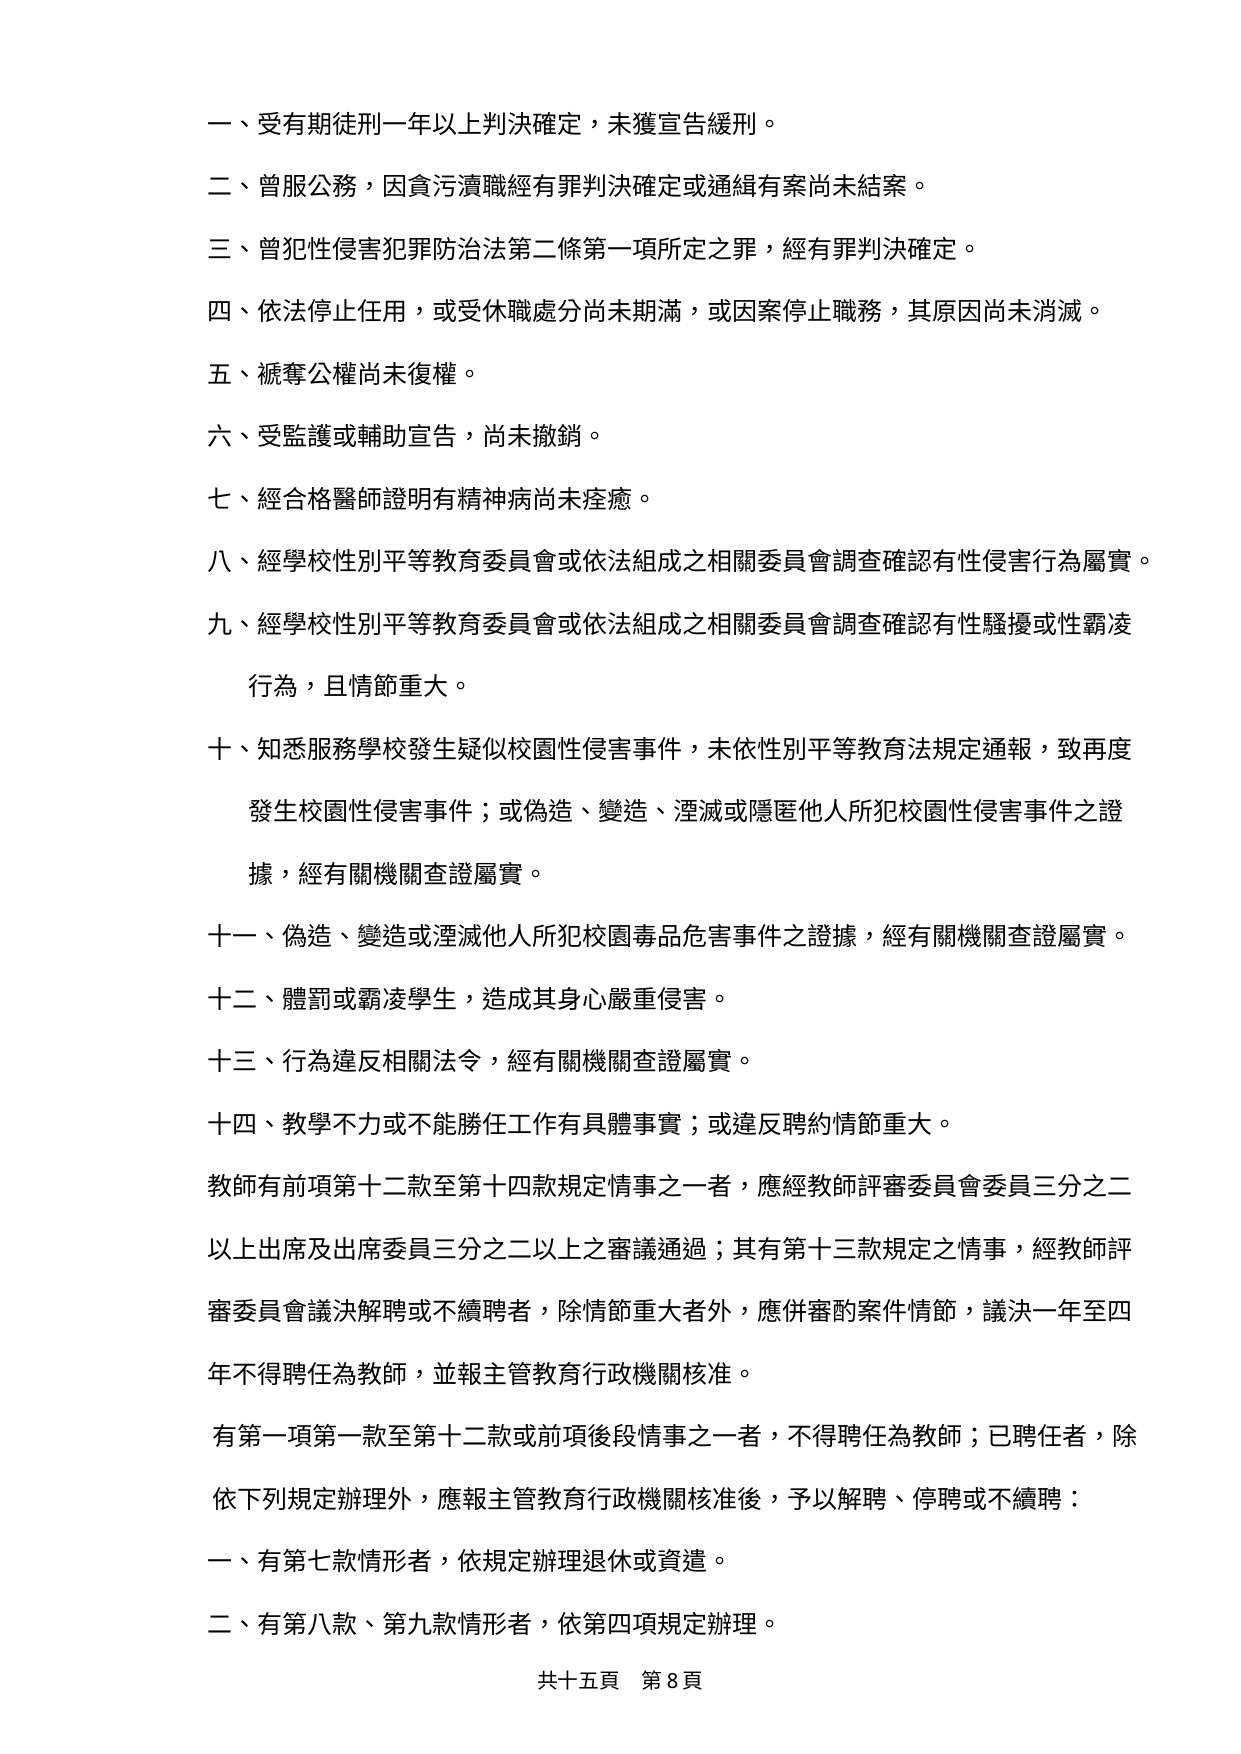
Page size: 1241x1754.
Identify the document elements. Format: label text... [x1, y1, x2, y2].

text 十、知悉服務學校發生疑似校園性侵害事件，未依性別平等教育法規定通報，致再度發生校園性侵害事件；或偽造、變造、湮滅或隱匿他人所犯校園性侵害事件之證據，經有關機關查證屬實。 [207, 706, 1146, 893]
text 三、曾犯性侵害犯罪防治法第二條第一項所定之罪，經有罪判決確定。 [94, 206, 1146, 268]
text 四、依法停止任用，或受休職處分尚未期滿，或因案停止職務，其原因尚未消滅。 [207, 268, 1146, 331]
text 五、褫奪公權尚未復權。 [94, 331, 1146, 393]
text 二、曾服公務，因貪污瀆職經有罪判決確定或通緝有案尚未結案。 [94, 143, 1146, 206]
text 八、經學校性別平等教育委員會或依法組成之相關委員會調查確認有性侵害行為屬實。 [207, 518, 1146, 581]
text 一、受有期徒刑一年以上判決確定，未獲宣告緩刑。 [94, 81, 1146, 143]
text 十二、體罰或霸凌學生，造成其身心嚴重侵害。 [94, 956, 1146, 1018]
text 十一、偽造、變造或湮滅他人所犯校園毒品危害事件之證據，經有關機關查證屬實。 [207, 893, 1146, 956]
text 一、有第七款情形者，依規定辦理退休或資遣。 [94, 1518, 1146, 1581]
text 教師有前項第十二款至第十四款規定情事之一者，應經教師評審委員會委員三分之二以上出席及出席委員三分之二以上之審議通過；其有第十三款規定之情事，經教師評審委員會議決解聘或不續聘者，除情節重大者外，應併審酌案件情節，議決一年至四年不得聘任為教師，並報主管教育行政機關核准。 [207, 1143, 1146, 1393]
text 七、經合格醫師證明有精神病尚未痊癒。 [94, 456, 1146, 518]
text 六、受監護或輔助宣告，尚未撤銷。 [94, 393, 1146, 456]
text 有第一項第一款至第十二款或前項後段情事之一者，不得聘任為教師；已聘任者，除依下列規定辦理外，應報主管教育行政機關核准後，予以解聘、停聘或不續聘： [212, 1393, 1146, 1518]
text 二、有第八款、第九款情形者，依第四項規定辦理。 [94, 1581, 1146, 1643]
text 十四、教學不力或不能勝任工作有具體事實；或違反聘約情節重大。 [94, 1081, 1146, 1143]
text 十三、行為違反相關法令，經有關機關查證屬實。 [94, 1018, 1146, 1081]
text 九、經學校性別平等教育委員會或依法組成之相關委員會調查確認有性騷擾或性霸凌行為，且情節重大。 [207, 581, 1146, 706]
